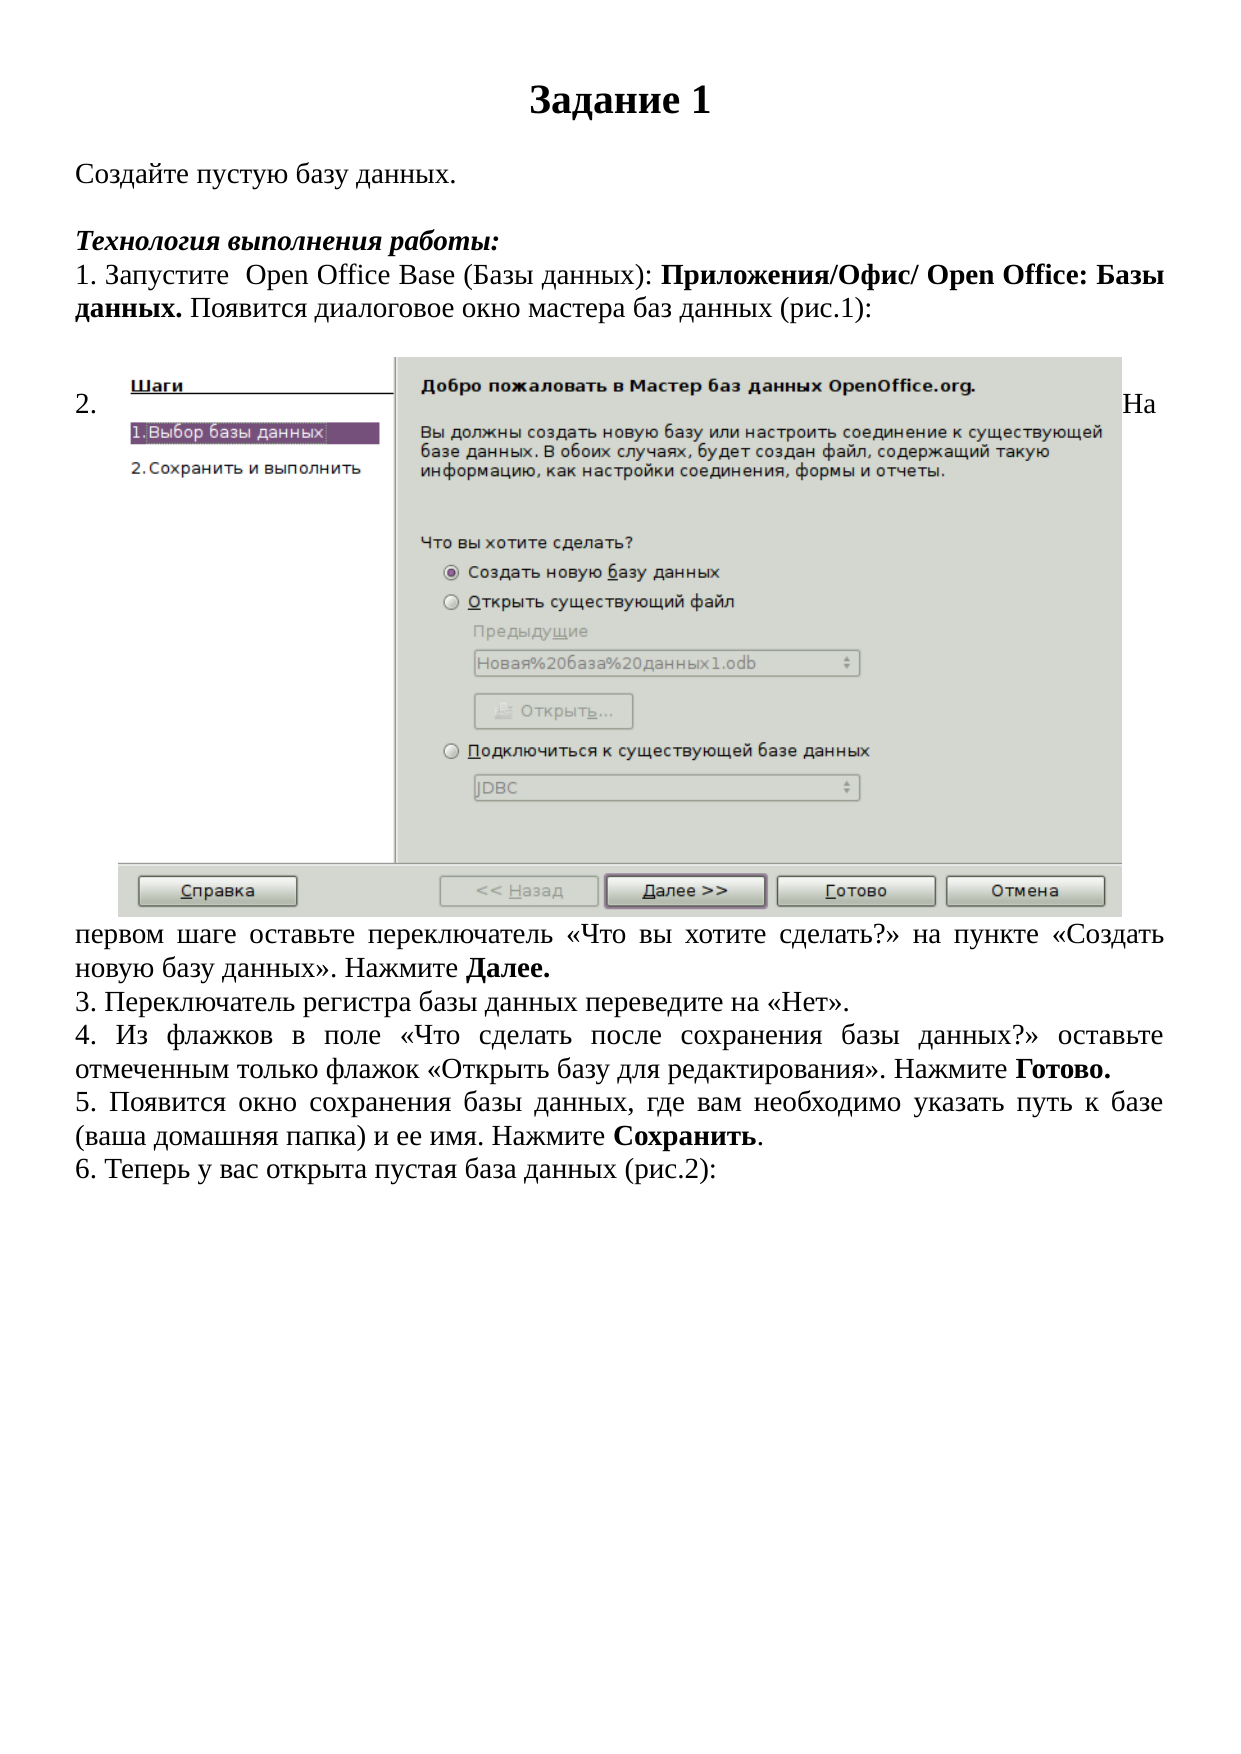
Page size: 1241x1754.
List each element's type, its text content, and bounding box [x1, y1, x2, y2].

text Задание 1 [75, 75, 1165, 123]
text 2. На первом шаге оставьте переключатель «Что вы хотите сделать?» на пункте «Создать новую базу данных». Нажмите Далее. [75, 386, 1165, 984]
text 5. Появится окно сохранения базы данных, где вам необходимо указать путь к базе (ваша домашняя папка) и ее имя. Нажмите Сохранить. [75, 1084, 1165, 1151]
text 4. Из флажков в поле «Что сделать после сохранения базы данных?» оставьте отмеченным только флажок «Открыть базу для редактирования». Нажмите Готово. [75, 1017, 1165, 1084]
text 1. Запустите Open Office Base (Базы данных): Приложения/Офис/ Open Office: Базы данных. Появится диалоговое окно мастера баз данных (рис.1): [75, 257, 1165, 324]
text 3. Переключатель регистра базы данных переведите на «Нет». [75, 984, 1165, 1017]
text Создайте пустую базу данных. [75, 156, 1165, 190]
text 6. Теперь у вас открыта пустая база данных (рис.2): [75, 1151, 1165, 1185]
text Технология выполнения работы: [75, 223, 1165, 257]
